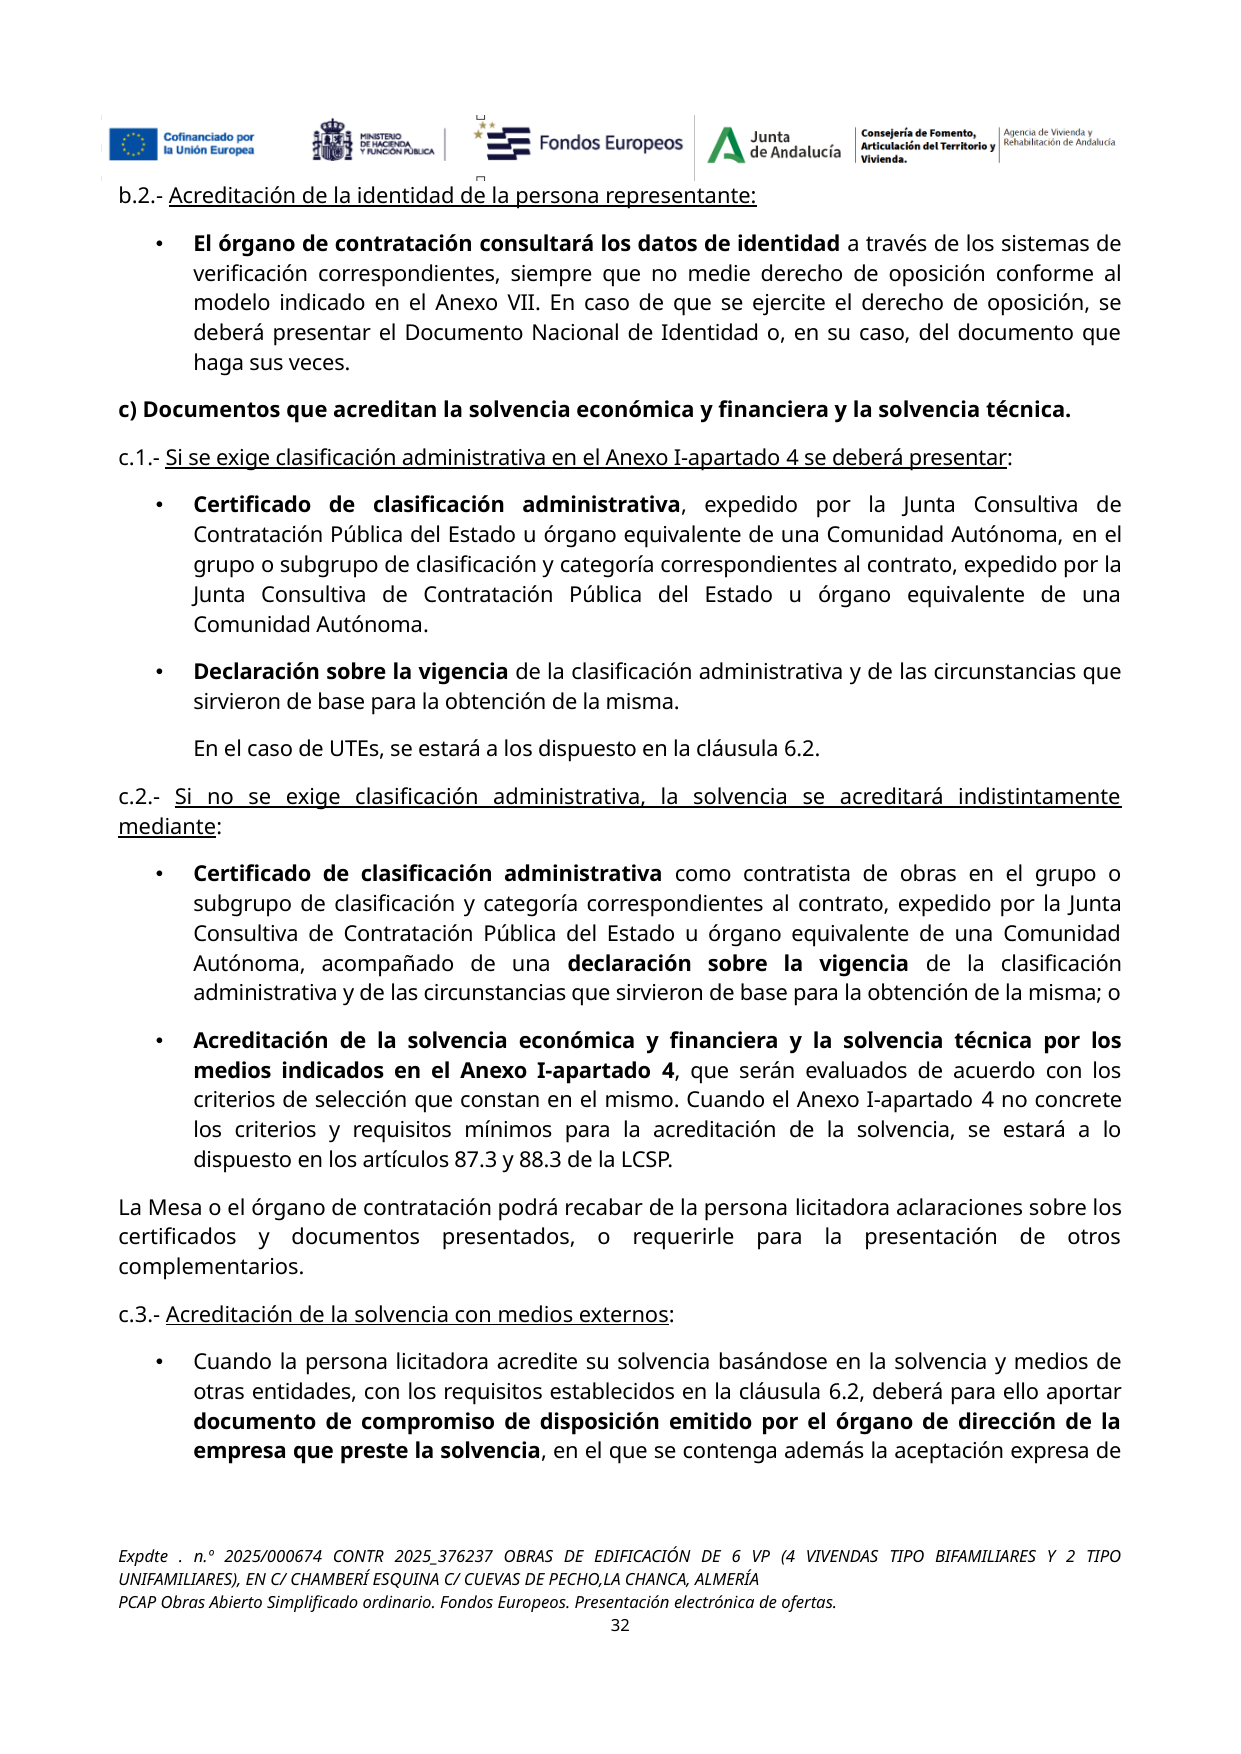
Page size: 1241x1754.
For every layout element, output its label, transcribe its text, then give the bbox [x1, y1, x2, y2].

list Certificado de clasificación administrativa como contratista de obras en el grupo o subgrupo de clasificación y categoría correspondientes al contrato, expedido por la Junta Consultiva de Contratación Pública del Estado u órgano equivalente de una Comunidad Autónoma, acompañado de una declaración sobre la vigencia de la clasificación administrativa y de las circunstancias que sirvieron de base para la obtención de la misma; o [156, 858, 1122, 1007]
list Acreditación de la solvencia económica y financiera y la solvencia técnica por los medios indicados en el Anexo I-apartado 4, que serán evaluados de acuerdo con los criterios de selección que constan en el mismo. Cuando el Anexo I-apartado 4 no concrete los criterios y requisitos mínimos para la acreditación de la solvencia, se estará a lo dispuesto en los artículos 87.3 y 88.3 de la LCSP. [156, 1025, 1122, 1174]
text c.3.- Acreditación de la solvencia con medios externos: [118, 1298, 1122, 1328]
text La Mesa o el órgano de contratación podrá recabar de la persona licitadora aclaraciones sobre los certificados y documentos presentados, o requerirle para la presentación de otros complementarios. [118, 1191, 1122, 1281]
text c) Documentos que acreditan la solvencia económica y financiera y la solvencia técnica. [118, 394, 1122, 424]
list Certificado de clasificación administrativa, expedido por la Junta Consultiva de Contratación Pública del Estado u órgano equivalente de una Comunidad Autónoma, en el grupo o subgrupo de clasificación y categoría correspondientes al contrato, expedido por la Junta Consultiva de Contratación Pública del Estado u órgano equivalente de una Comunidad Autónoma. [156, 489, 1122, 638]
list El órgano de contratación consultará los datos de identidad a través de los sistemas de verificación correspondientes, siempre que no medie derecho de oposición conforme al modelo indicado en el Anexo VII. En caso de que se ejercite el derecho de oposición, se deberá presentar el Documento Nacional de Identidad o, en su caso, del documento que haga sus veces. [156, 228, 1122, 377]
picture [101, 112, 1128, 181]
list En el caso de UTEs, se estará a los dispuesto en la cláusula 6.2. [156, 733, 1122, 763]
list Declaración sobre la vigencia de la clasificación administrativa y de las circunstancias que sirvieron de base para la obtención de la misma. [156, 656, 1122, 716]
text c.1.- Si se exige clasificación administrativa en el Anexo I-apartado 4 se deberá presentar: [118, 442, 1122, 472]
text c.2.- Si no se exige clasificación administrativa, la solvencia se acreditará indistintamente mediante: [118, 781, 1122, 840]
text b.2.- Acreditación de la identidad de la persona representante: [118, 181, 1122, 210]
list Cuando la persona licitadora acredite su solvencia basándose en la solvencia y medios de otras entidades, con los requisitos establecidos en la cláusula 6.2, deberá para ello aportar documento de compromiso de disposición emitido por el órgano de dirección de la empresa que preste la solvencia, en el que se contenga además la aceptación expresa de [156, 1346, 1122, 1465]
